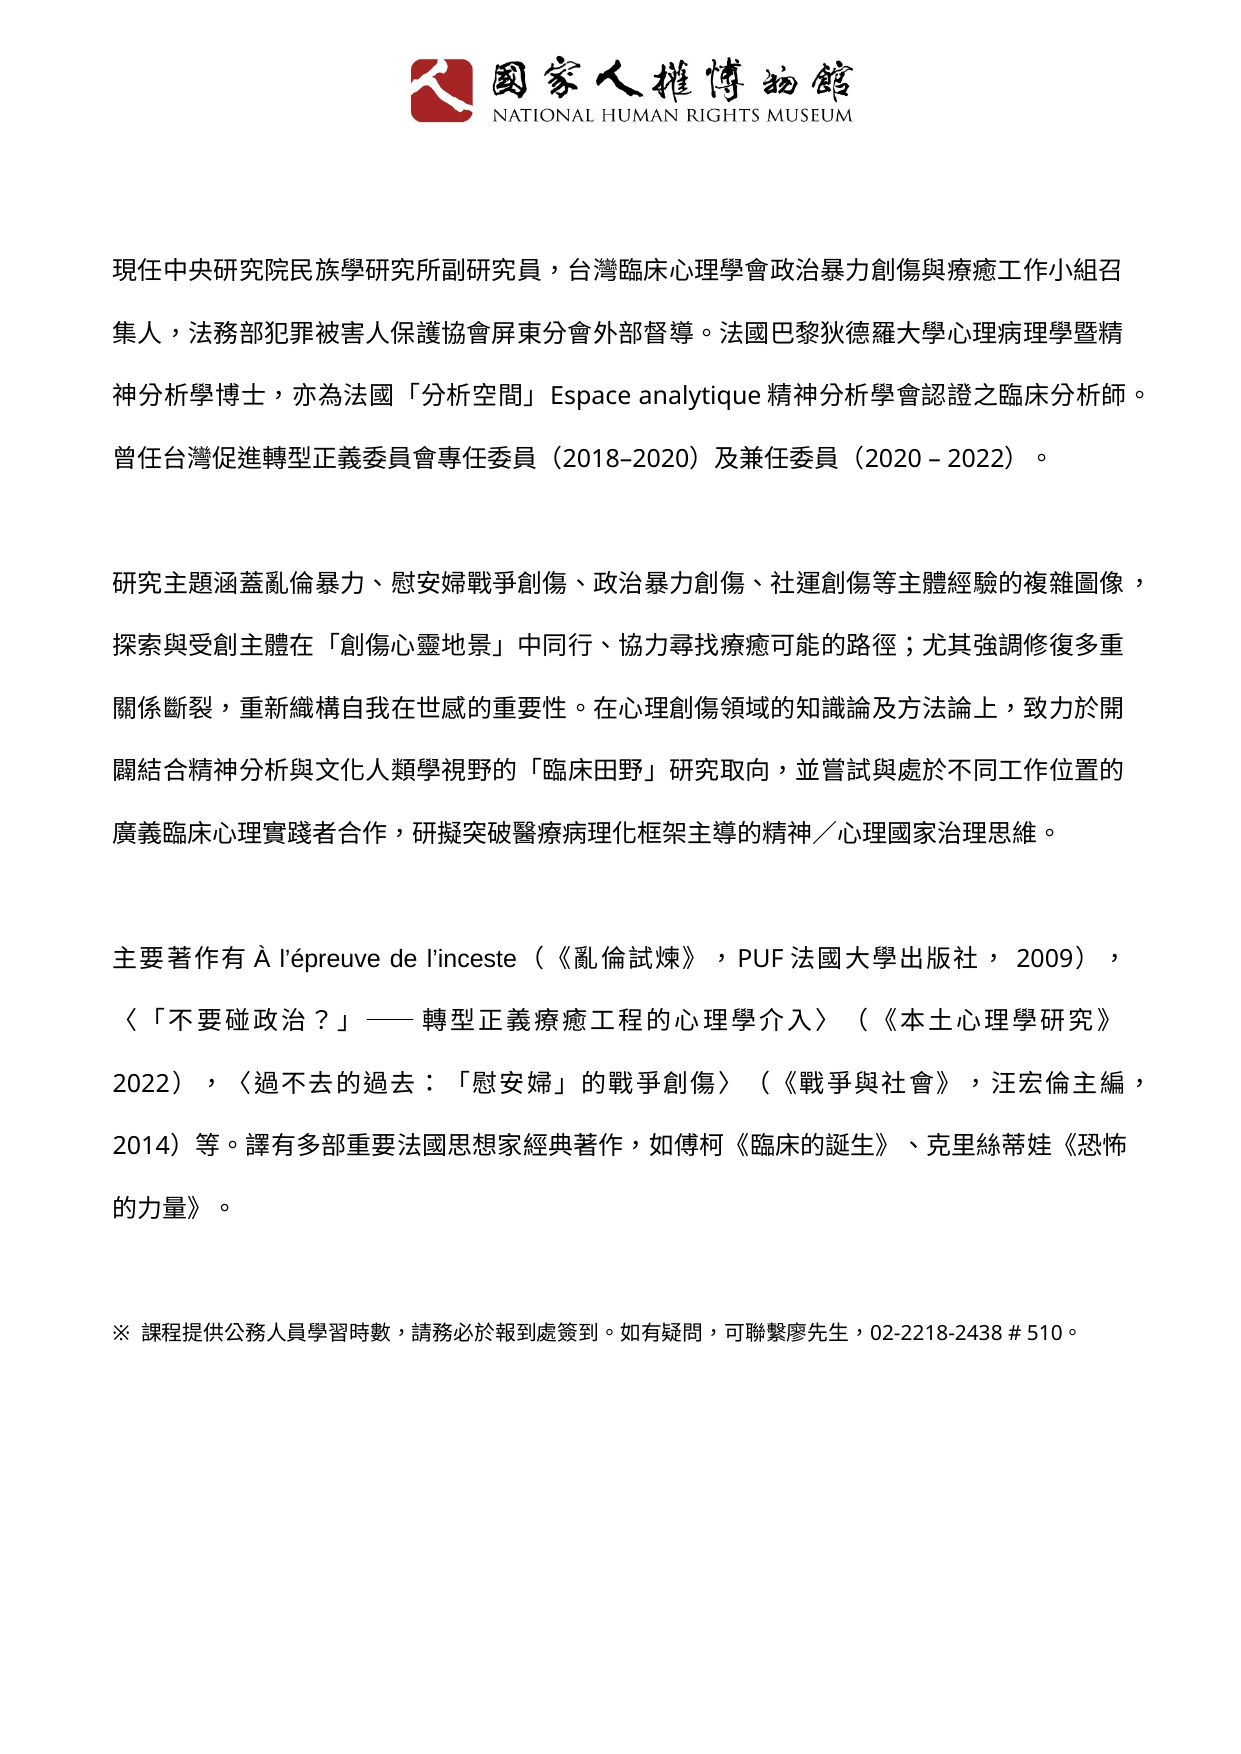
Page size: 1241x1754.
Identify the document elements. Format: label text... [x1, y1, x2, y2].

text 現任中央研究院民族學研究所副研究員，台灣臨床心理學會政治暴力創傷與療癒工作小組召集人，法務部犯罪被害人保護協會屏東分會外部督導。法國巴黎狄德羅大學心理病理學暨精神分析學博士，亦為法國「分析空間」Espace analytique精神分析學會認證之臨床分析師。曾任台灣促進轉型正義委員會專任委員（2018–2020）及兼任委員（2020 – 2022）。 [112, 227, 1128, 477]
text ※ 課程提供公務人員學習時數，請務必於報到處簽到。如有疑問，可聯繫廖先生，02-2218-2438 # 510。 [112, 1289, 1128, 1352]
text 主要著作有À l’épreuve de l’inceste（《亂倫試煉》，PUF法國大學出版社， 2009），〈「不要碰政治？」——轉型正義療癒工程的心理學介入〉（《本土心理學研究》，2022），〈過不去的過去：「慰安婦」的戰爭創傷〉（《戰爭與社會》，汪宏倫主編，2014）等。譯有多部重要法國思想家經典著作，如傅柯《臨床的誕生》、克里絲蒂娃《恐怖的力量》。 [112, 914, 1128, 1227]
text 研究主題涵蓋亂倫暴力、慰安婦戰爭創傷、政治暴力創傷、社運創傷等主體經驗的複雜圖像，探索與受創主體在「創傷心靈地景」中同行、協力尋找療癒可能的路徑；尤其強調修復多重關係斷裂，重新織構自我在世感的重要性。在心理創傷領域的知識論及方法論上，致力於開闢結合精神分析與文化人類學視野的「臨床田野」研究取向，並嘗試與處於不同工作位置的廣義臨床心理實踐者合作，研擬突破醫療病理化框架主導的精神／心理國家治理思維。 [112, 539, 1128, 852]
